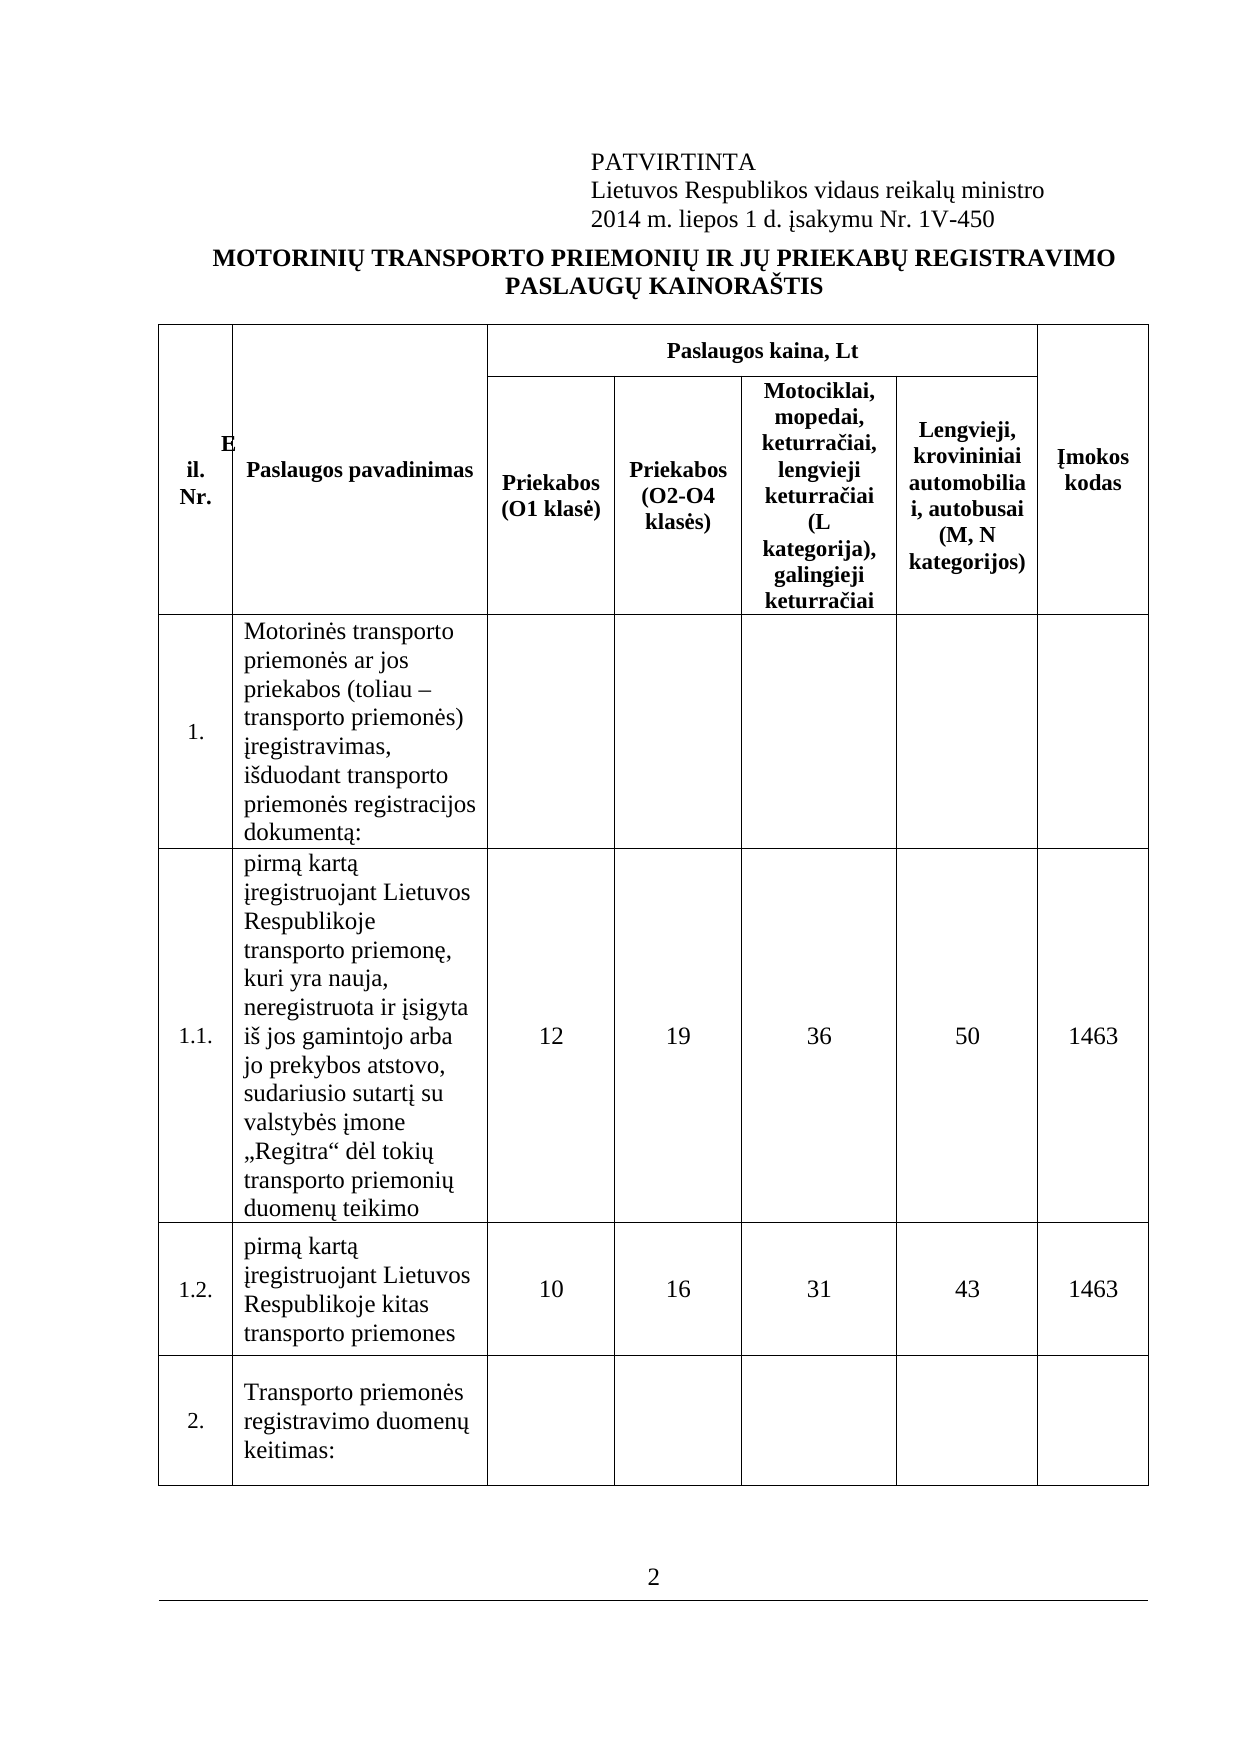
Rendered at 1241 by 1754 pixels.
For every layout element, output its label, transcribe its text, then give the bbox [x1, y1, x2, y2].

table_cell Motorinės transporto priemonės ar jos priekabos (toliau – transporto priemonės) įregistravimas, išduodant transporto priemonės registracijos dokumentą: [233, 615, 487, 847]
table_cell 10 [488, 1223, 614, 1355]
table_cell Priekabos (O1 klasė) [488, 377, 614, 614]
table_header Eil. Nr. [159, 325, 232, 614]
text Lietuvos Respublikos vidaus reikalų ministro [591, 176, 1152, 204]
table_cell 1463 [1038, 849, 1148, 1222]
table_cell 31 [742, 1223, 896, 1355]
table_cell [742, 615, 896, 847]
table_cell pirmą kartą įregistruojant Lietuvos Respublikoje kitas transporto priemones [233, 1223, 487, 1355]
table_cell 2 [159, 1554, 1148, 1599]
table_cell [897, 615, 1037, 847]
table_cell [1038, 615, 1148, 847]
table_cell [742, 1356, 896, 1485]
table_cell 36 [742, 849, 896, 1222]
table_cell 50 [897, 849, 1037, 1222]
table_cell Lengvieji, krovininiai automobiliai, autobusai (M, N kategorijos) [897, 377, 1037, 614]
table_header Paslaugos pavadinimas [233, 325, 487, 614]
table_cell 1463 [1038, 1223, 1148, 1355]
table_cell [897, 1356, 1037, 1485]
table_cell [615, 615, 741, 847]
table_cell [159, 1486, 1148, 1554]
table_header Įmokos kodas [1038, 325, 1148, 614]
text PATVIRTINTA [591, 147, 1152, 176]
table_cell [488, 1356, 614, 1485]
table_cell 2. [159, 1356, 232, 1485]
table_cell 1.2. [159, 1223, 232, 1355]
table_cell 1. [159, 615, 232, 847]
table_cell [615, 1356, 741, 1485]
table_cell 12 [488, 849, 614, 1222]
table_cell 19 [615, 849, 741, 1222]
table_cell pirmą kartą įregistruojant Lietuvos Respublikoje transporto priemonę, kuri yra nauja, neregistruota ir įsigyta iš jos gamintojo arba jo prekybos atstovo, sudariusio sutartį su valstybės įmone „Regitra“ dėl tokių transporto priemonių duomenų teikimo [233, 849, 487, 1222]
table_cell Transporto priemonės registravimo duomenų keitimas: [233, 1356, 487, 1485]
table_cell Motociklai, mopedai, keturračiai, lengvieji keturračiai (L kategorija), galingieji keturračiai [742, 377, 896, 614]
table_cell Priekabos (O2-O4 klasės) [615, 377, 741, 614]
table_cell [1038, 1356, 1148, 1485]
table_header Paslaugos kaina, Lt [488, 325, 1037, 376]
table_cell 43 [897, 1223, 1037, 1355]
table_cell 16 [615, 1223, 741, 1355]
table_cell [488, 615, 614, 847]
table_cell 1.1. [159, 849, 232, 1222]
text 2014 m. liepos 1 d. įsakymu Nr. 1V-450 [591, 204, 1152, 233]
text MOTORINIŲ TRANSPORTO PRIEMONIŲ IR JŲ PRIEKABŲ REGISTRAVIMO PASLAUGŲ KAINORAŠTIS [177, 243, 1152, 300]
